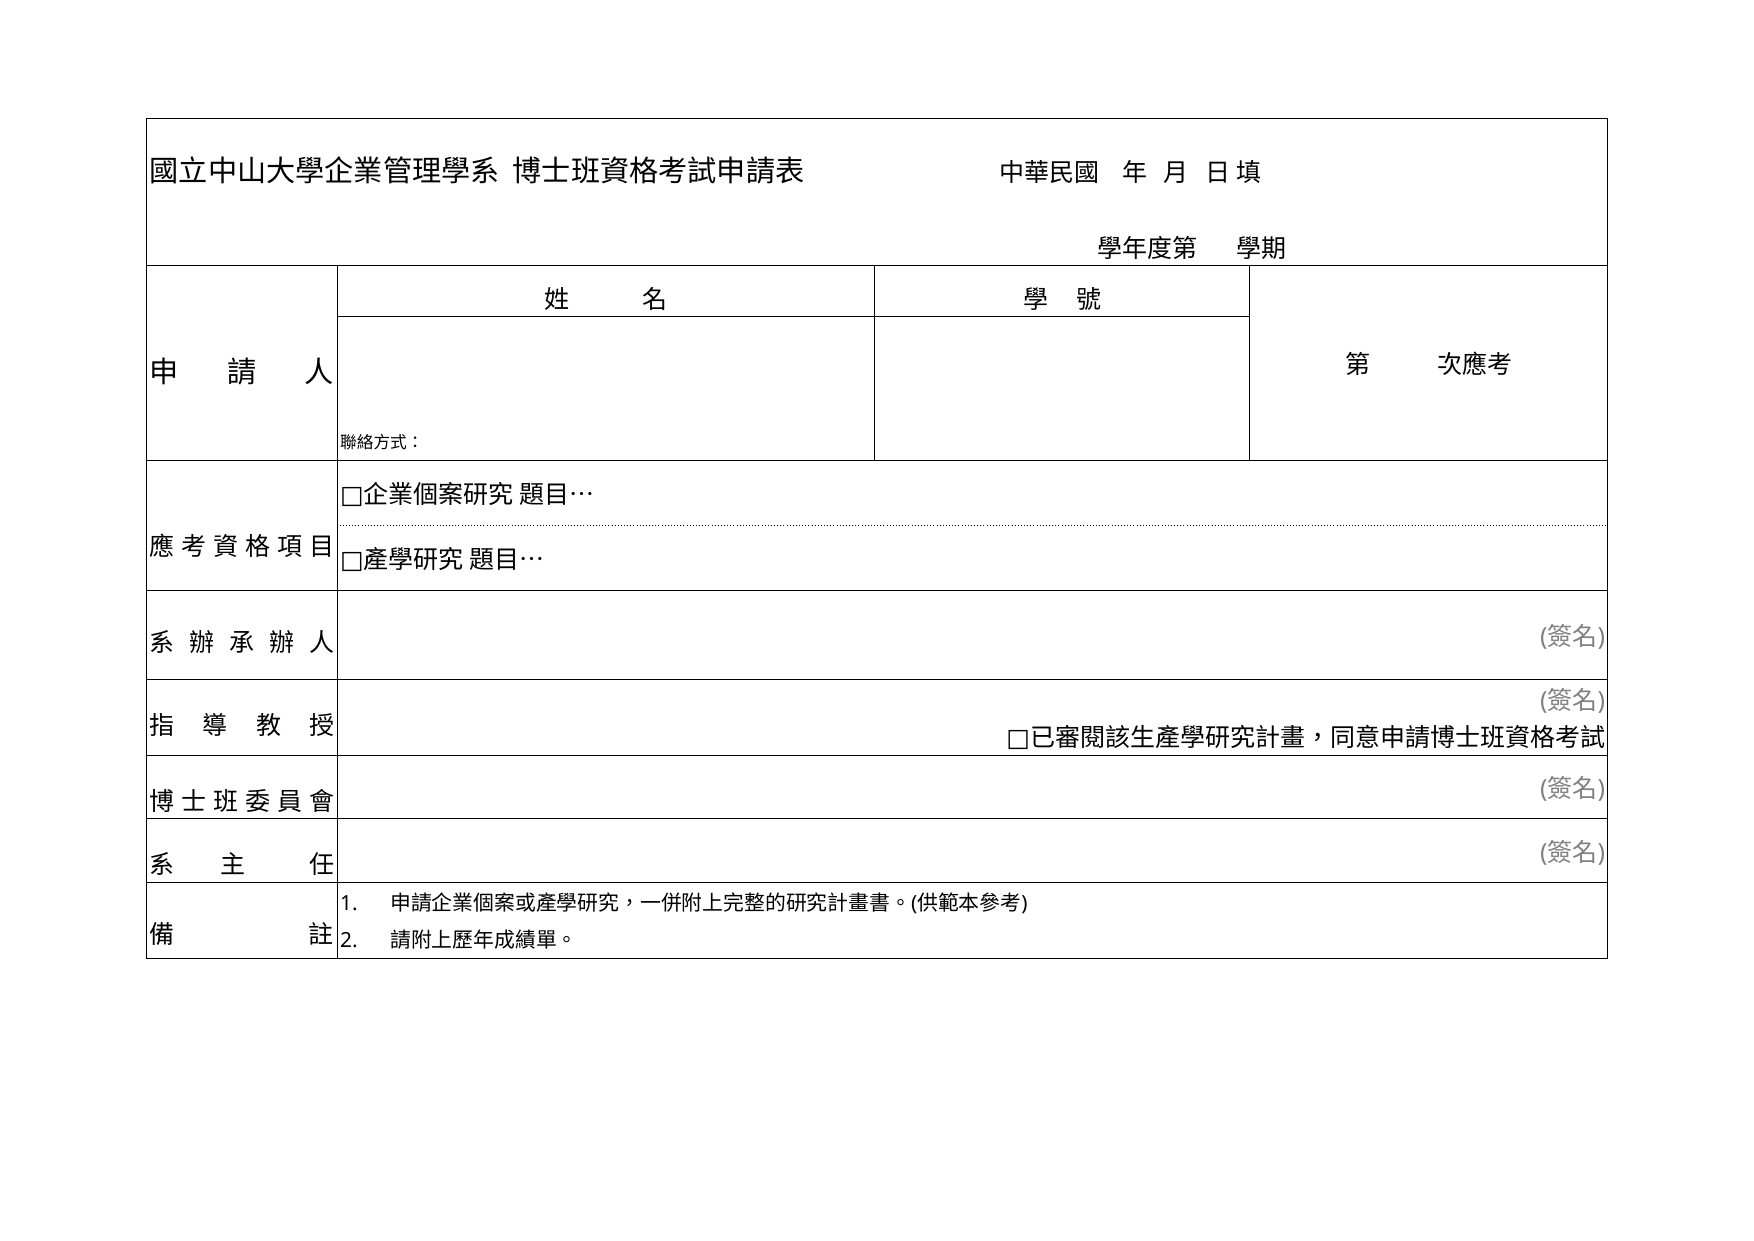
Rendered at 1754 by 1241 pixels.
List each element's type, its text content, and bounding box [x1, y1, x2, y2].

table_cell 第 次應考 [1250, 266, 1607, 460]
table_cell 指導教授 [147, 680, 337, 754]
table_cell 備 註 [147, 883, 337, 958]
table_cell 博士班委員會 [147, 756, 337, 818]
table_cell 系 主 任 [147, 819, 337, 882]
table_cell (簽名) [338, 591, 1607, 678]
table_cell 姓 名 [338, 266, 874, 316]
table_cell 應考資格項目 [147, 461, 337, 590]
table_header 國立中山大學企業管理學系 博士班資格考試申請表 中華民國 年 月 日 填 學年度第 學期 [147, 119, 1607, 265]
table_cell 申請企業個案或產學研究，一併附上完整的研究計畫書。(供範本參考) 請附上歷年成績單。 [338, 883, 1607, 958]
table_cell 系辦承辦人 [147, 591, 337, 678]
table_cell □產學研究 題目… [338, 525, 1607, 590]
table_cell [875, 317, 1249, 460]
table_cell 申 請 人 [147, 266, 337, 460]
table_cell (簽名) [338, 819, 1607, 882]
table_cell (簽名) □已審閱該生產學研究計畫，同意申請博士班資格考試 [338, 680, 1607, 754]
table_cell (簽名) [338, 756, 1607, 818]
table_cell □企業個案研究 題目… [338, 461, 1607, 525]
table_cell 聯絡方式： [338, 317, 874, 460]
table_cell 學 號 [875, 266, 1249, 316]
